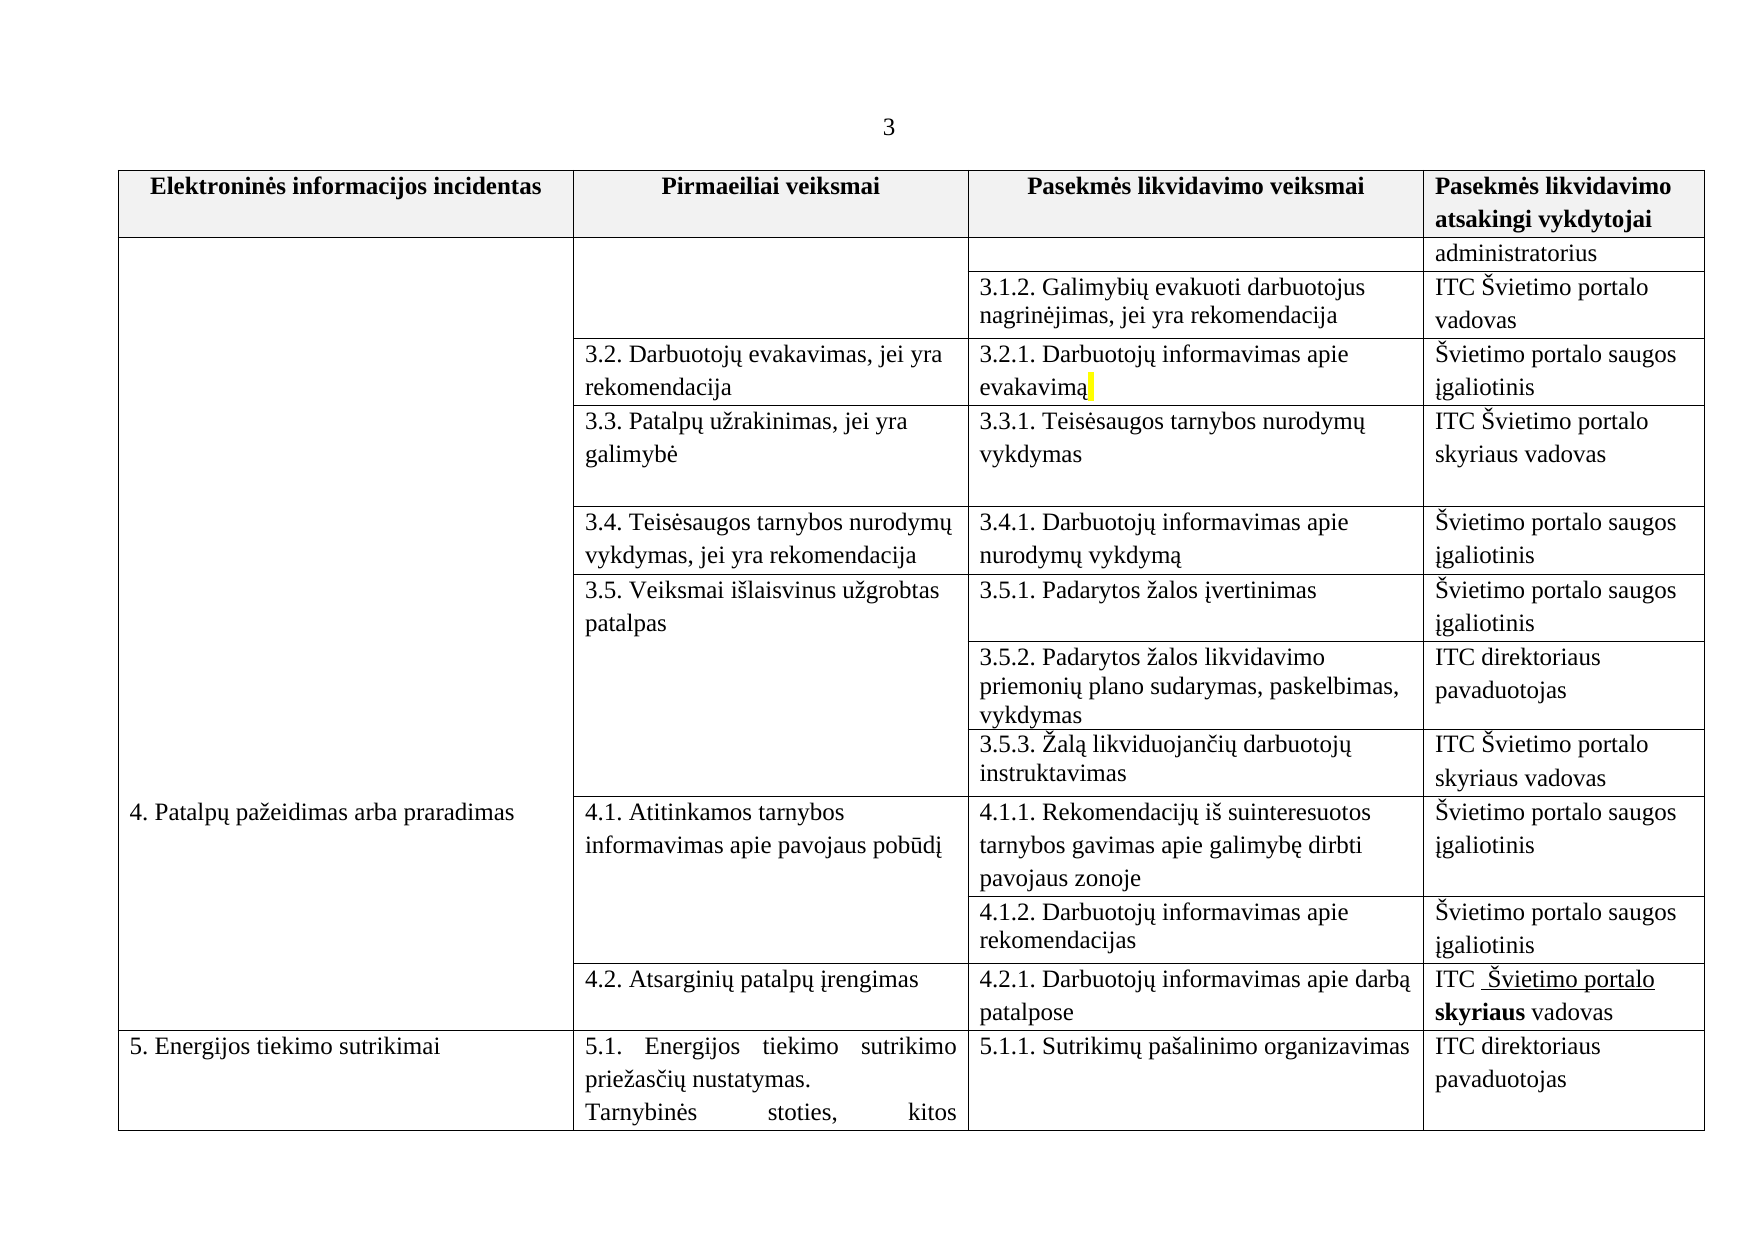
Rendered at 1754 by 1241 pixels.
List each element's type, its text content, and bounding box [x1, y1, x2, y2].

table_cell 3.1.2. Galimybių evakuoti darbuotojus nagrinėjimas, jei yra rekomendacija [969, 272, 1423, 338]
table_cell [119, 473, 573, 506]
table_cell 3.5. Veiksmai išlaisvinus užgrobtas patalpas [574, 575, 968, 796]
table_cell [969, 238, 1423, 271]
table_cell ITC Švietimo portalo skyriaus vadovas [1424, 964, 1704, 1030]
table_cell 3.3. Patalpų užrakinimas, jei yra galimybė [574, 406, 968, 506]
table_cell 5. Energijos tiekimo sutrikimai [119, 1031, 573, 1130]
table_cell [119, 238, 573, 338]
table_cell 3.2. Darbuotojų evakavimas, jei yra rekomendacija [574, 339, 968, 405]
table_cell Švietimo portalo saugos įgaliotinis [1424, 897, 1704, 963]
table_cell 3.5.2. Padarytos žalos likvidavimo priemonių plano sudarymas, paskelbimas, vykdymas [969, 642, 1423, 728]
table_cell 4.2. Atsarginių patalpų įrengimas [574, 964, 968, 1030]
table_cell 5.1. Energijos tiekimo sutrikimo priežasčių nustatymas. Tarnybinės stoties, kitos [574, 1031, 968, 1130]
table_cell 4.1.1. Rekomendacijų iš suinteresuotos tarnybos gavimas apie galimybę dirbti pavojaus zonoje [969, 797, 1423, 896]
table_cell 3.4.1. Darbuotojų informavimas apie nurodymų vykdymą [969, 507, 1423, 574]
table_cell [119, 406, 573, 472]
table_cell ITC direktoriaus pavaduotojas [1424, 642, 1704, 728]
table_cell 3.5.1. Padarytos žalos įvertinimas [969, 575, 1423, 641]
table_cell 3.5.3. Žalą likviduojančių darbuotojų instruktavimas [969, 730, 1423, 796]
table_cell ITC Švietimo portalo skyriaus vadovas [1424, 406, 1704, 472]
table_cell 4.1. Atitinkamos tarnybos informavimas apie pavojaus pobūdį [574, 797, 968, 963]
table_cell Švietimo portalo saugos įgaliotinis [1424, 339, 1704, 405]
table_header Elektroninės informacijos incidentas [119, 171, 573, 237]
table_cell Švietimo portalo saugos įgaliotinis [1424, 575, 1704, 641]
table_header Pasekmės likvidavimo atsakingi vykdytojai [1424, 171, 1704, 237]
table_cell 3.3.1. Teisėsaugos tarnybos nurodymų vykdymas [969, 406, 1423, 472]
table_cell 4. Patalpų pažeidimas arba praradimas [119, 797, 573, 963]
table_cell ITC Švietimo portalo skyriaus vadovas [1424, 730, 1704, 796]
table_cell Švietimo portalo saugos įgaliotinis [1424, 507, 1704, 574]
table_cell 3.2.1. Darbuotojų informavimas apie evakavimą [969, 339, 1423, 405]
table_cell [969, 473, 1423, 506]
table_header Pirmaeiliai veiksmai [574, 171, 968, 237]
table_cell ITC direktoriaus pavaduotojas [1424, 1031, 1704, 1130]
table_cell [119, 964, 573, 1030]
table_cell [119, 339, 573, 405]
table_cell administratorius [1424, 238, 1704, 271]
table_cell [1424, 473, 1704, 506]
table_cell ITC Švietimo portalo vadovas [1424, 272, 1704, 338]
table_cell 4.1.2. Darbuotojų informavimas apie rekomendacijas [969, 897, 1423, 963]
table_cell 4.2.1. Darbuotojų informavimas apie darbą patalpose [969, 964, 1423, 1030]
table_cell [119, 507, 573, 796]
table_header Pasekmės likvidavimo veiksmai [969, 171, 1423, 237]
table_cell Švietimo portalo saugos įgaliotinis [1424, 797, 1704, 896]
table_cell 3.4. Teisėsaugos tarnybos nurodymų vykdymas, jei yra rekomendacija [574, 507, 968, 574]
table_cell 5.1.1. Sutrikimų pašalinimo organizavimas [969, 1031, 1423, 1130]
table_cell [574, 238, 968, 338]
